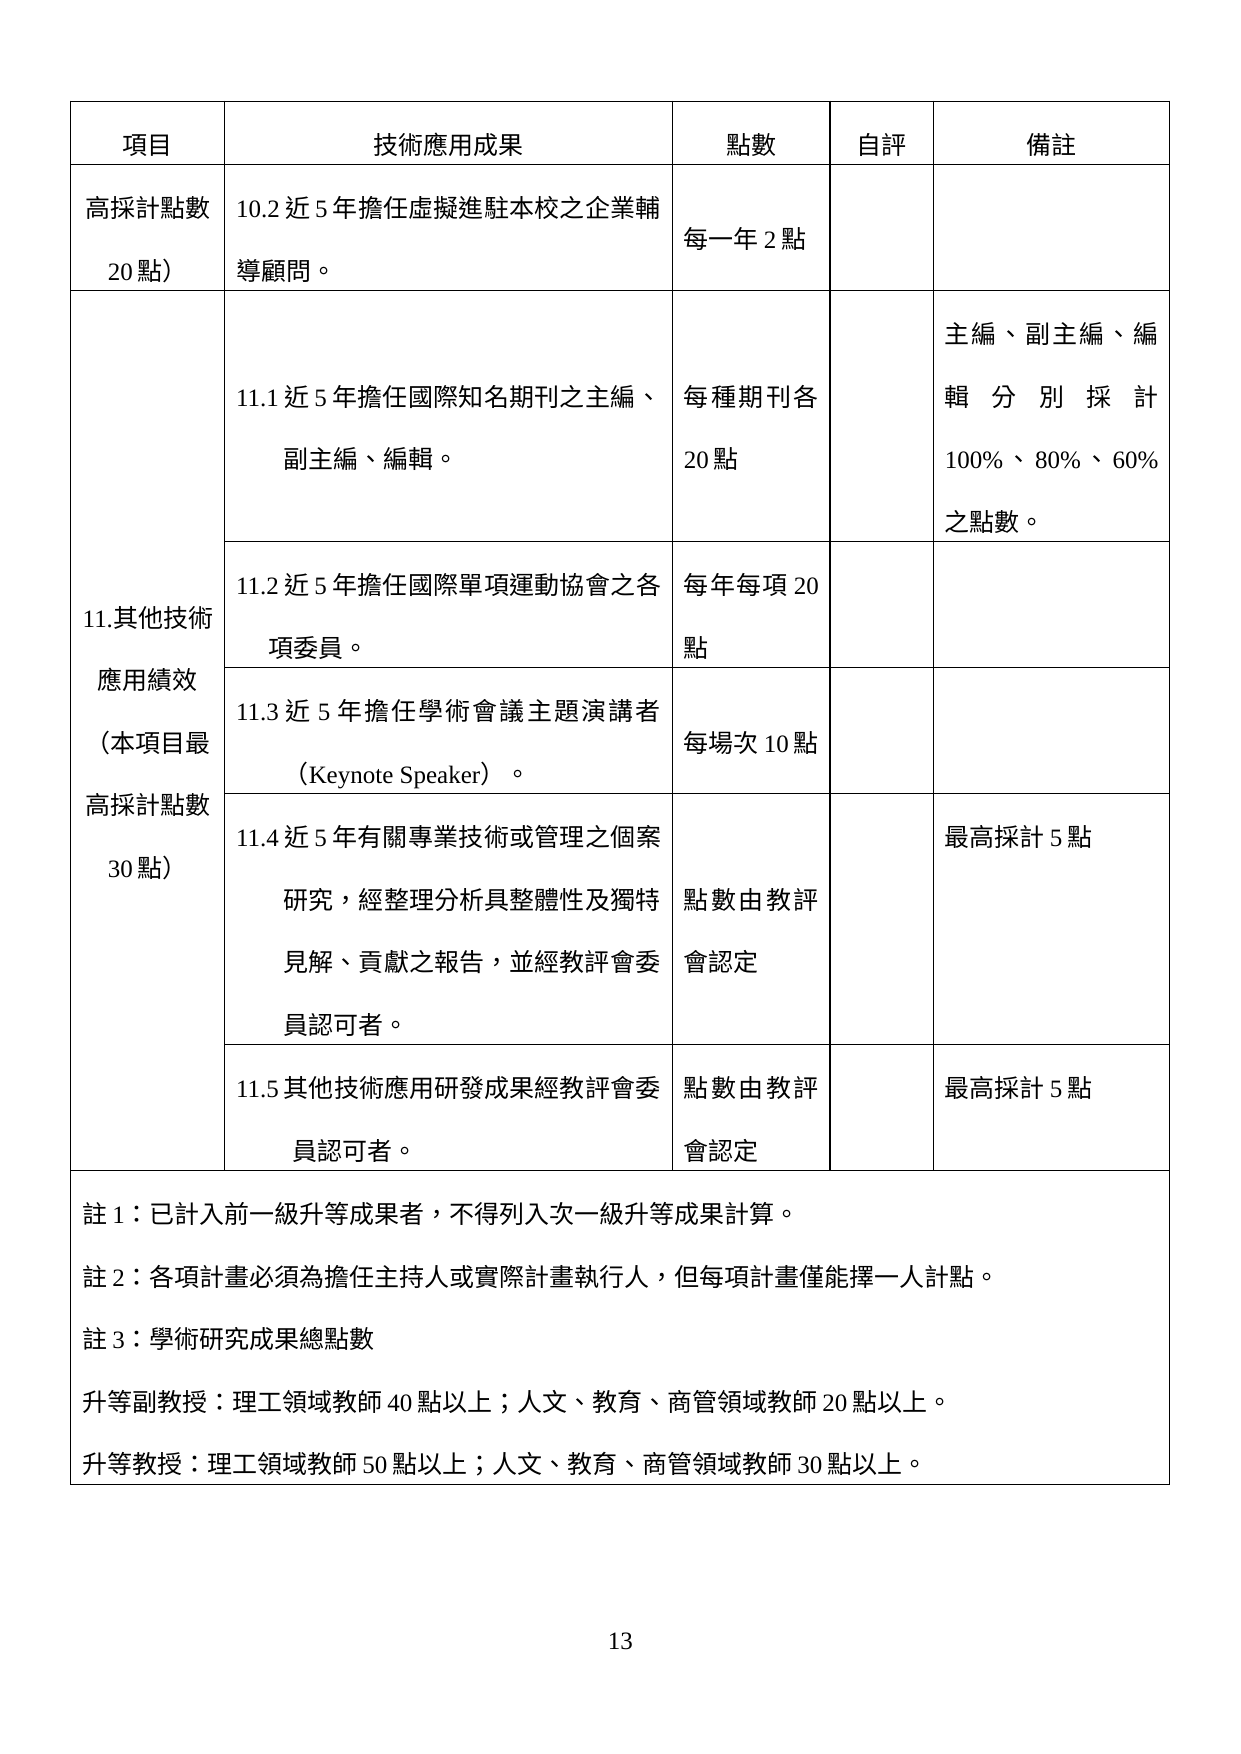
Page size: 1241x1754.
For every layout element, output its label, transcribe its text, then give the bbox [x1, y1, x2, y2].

table_cell 11.5其他技術應用研發成果經教評會委員認可者。 [225, 1045, 672, 1170]
table_cell [831, 165, 933, 290]
table_cell [934, 668, 1169, 793]
table_cell 每場次10點 [673, 668, 829, 793]
table_cell [831, 668, 933, 793]
table_cell [934, 165, 1169, 290]
table_header 備註 [934, 102, 1169, 164]
table_cell 每一年2點 [673, 165, 829, 290]
table_cell 10.2近5年擔任虛擬進駐本校之企業輔導顧問。 [225, 165, 672, 290]
table_cell 主編、副主編、編輯分別採計100%、80%、60%之點數。 [934, 291, 1169, 541]
table_header 技術應用成果 [225, 102, 672, 164]
table_cell [934, 542, 1169, 667]
table_header 點數 [673, 102, 829, 164]
table_cell [831, 1045, 933, 1170]
table_cell 最高採計5點 [934, 794, 1169, 1044]
table_cell 11.其他技術應用績效 （本項目最高採計點數30點） [71, 291, 224, 1170]
table_cell [831, 291, 933, 541]
table_cell 高採計點數20點） [71, 165, 224, 290]
table_cell 11.3近5年擔任學術會議主題演講者（Keynote Speaker）。 [225, 668, 672, 793]
table_cell 11.2近5年擔任國際單項運動協會之各項委員。 [225, 542, 672, 667]
table_header 自評 [831, 102, 933, 164]
table_cell 點數由教評會認定 [673, 1045, 829, 1170]
table_cell 每年每項20點 [673, 542, 829, 667]
table_cell [831, 542, 933, 667]
table_cell 11.4近5年有關專業技術或管理之個案研究，經整理分析具整體性及獨特見解、貢獻之報告，並經教評會委員認可者。 [225, 794, 672, 1044]
table_cell 點數由教評會認定 [673, 794, 829, 1044]
table_cell 最高採計5點 [934, 1045, 1169, 1170]
table_cell [831, 794, 933, 1044]
table_cell 11.1近5年擔任國際知名期刊之主編、副主編、編輯。 [225, 291, 672, 541]
table_header 項目 [71, 102, 224, 164]
table_cell 每種期刊各20點 [673, 291, 829, 541]
table_cell 註1：已計入前一級升等成果者，不得列入次一級升等成果計算。 註2：各項計畫必須為擔任主持人或實際計畫執行人，但每項計畫僅能擇一人計點。 註3：學術研究成果總點數 升等副教授：理工領域教師40點以上；人文、教育、商管領域教師20點以上。 升等教授：理工領域教師50點以上；人文、教育、商管領域教師30點以上。 [71, 1171, 1169, 1484]
